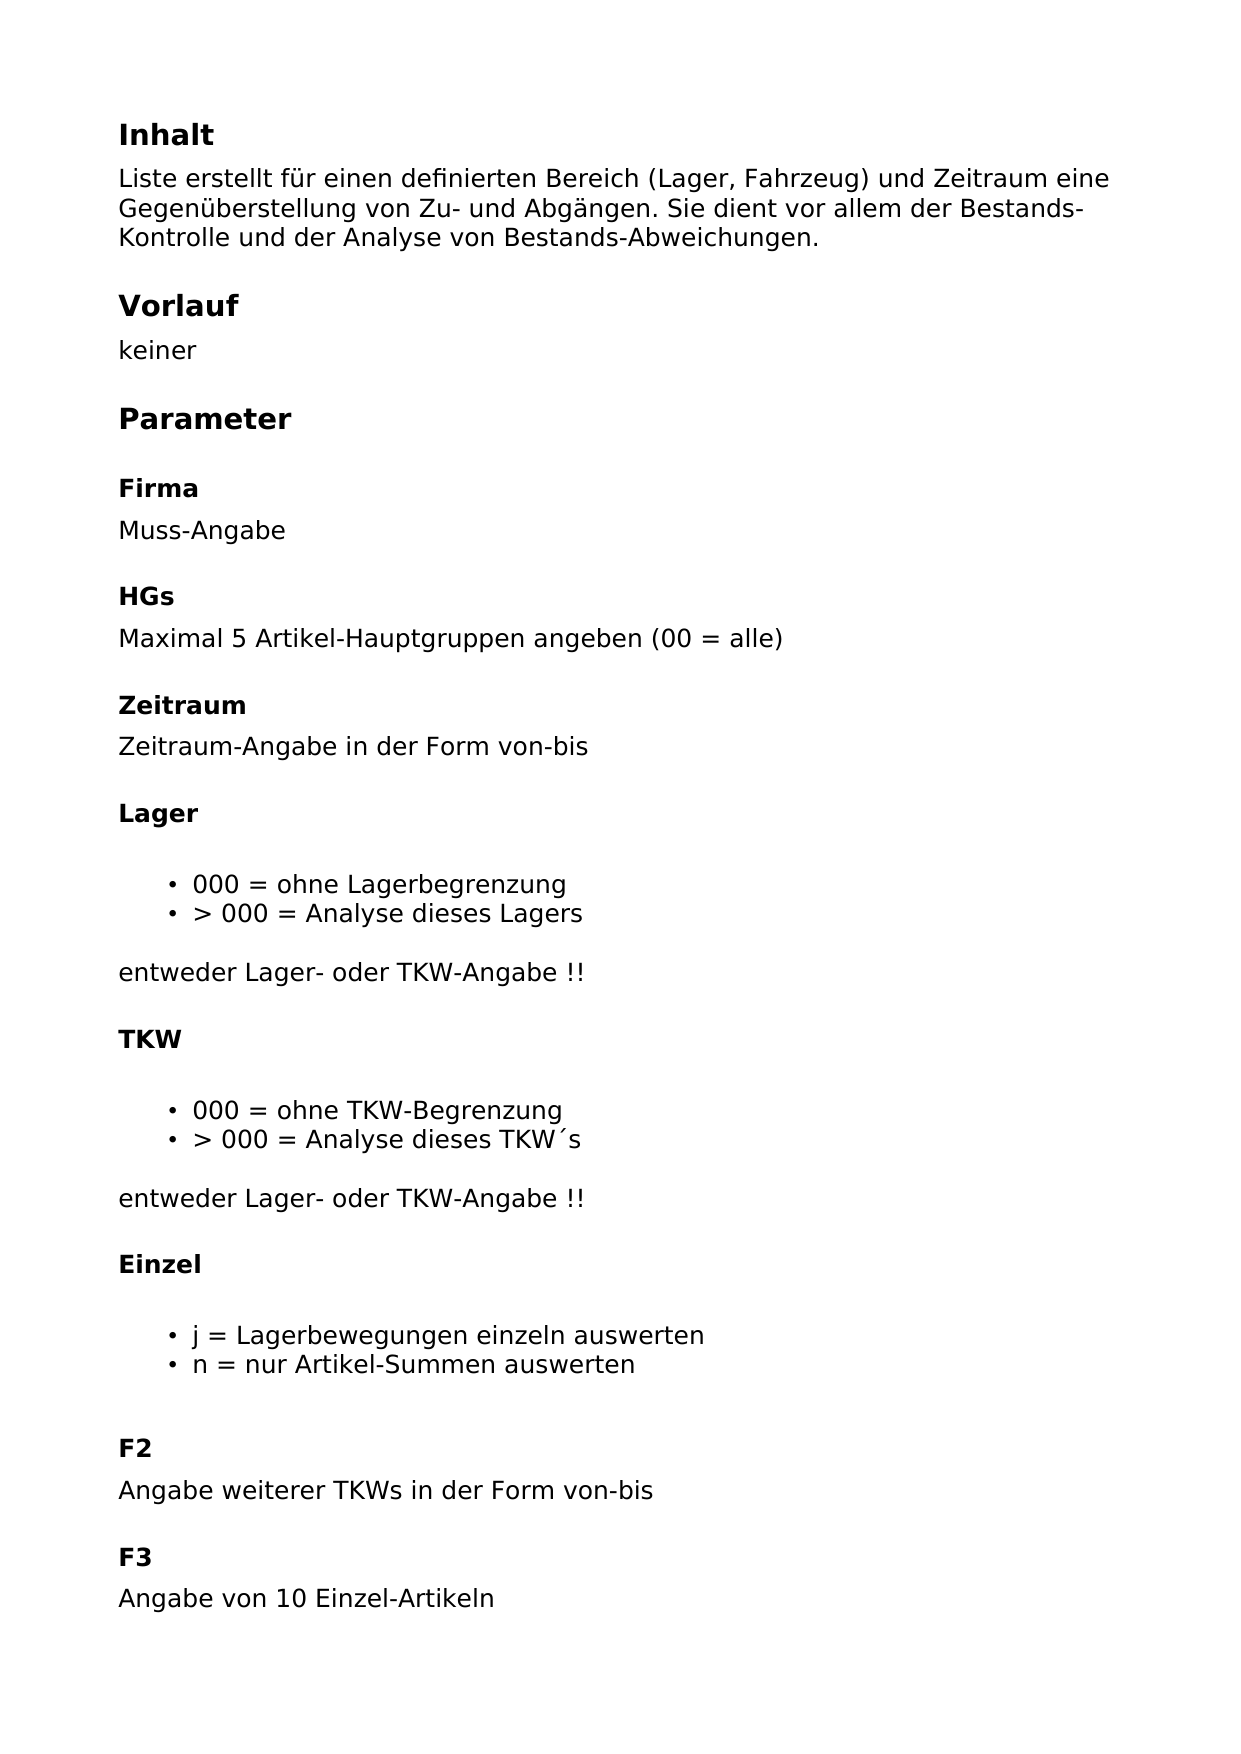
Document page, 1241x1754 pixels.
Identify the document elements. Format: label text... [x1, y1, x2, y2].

list > 000 = Analyse dieses TKW´s [177, 1125, 1122, 1154]
subtitle Firma [118, 474, 1122, 503]
subtitle Zeitraum [118, 691, 1122, 720]
text Maximal 5 Artikel-Hauptgruppen angeben (00 = alle) [118, 624, 1122, 653]
list 000 = ohne Lagerbegrenzung [177, 870, 1122, 899]
text Angabe weiterer TKWs in der Form von-bis [118, 1476, 1122, 1505]
list j = Lagerbewegungen einzeln auswerten [177, 1322, 1122, 1351]
subtitle Parameter [118, 403, 1122, 437]
text Liste erstellt für einen definierten Bereich (Lager, Fahrzeug) und Zeitraum eine Gegenüberstellung von Zu- und Abgängen. Sie dient vor allem der Bestands-Kontrolle und der Analyse von Bestands-Abweichungen. [118, 164, 1122, 252]
subtitle HGs [118, 582, 1122, 612]
text entweder Lager- oder TKW-Angabe !! [118, 1184, 1122, 1213]
text Angabe von 10 Einzel-Artikeln [118, 1584, 1122, 1613]
list n = nur Artikel-Summen auswerten [177, 1351, 1122, 1380]
text Muss-Angabe [118, 516, 1122, 545]
text Zeitraum-Angabe in der Form von-bis [118, 732, 1122, 762]
subtitle F2 [118, 1434, 1122, 1463]
subtitle F3 [118, 1543, 1122, 1572]
subtitle Einzel [118, 1250, 1122, 1279]
subtitle Lager [118, 799, 1122, 828]
list 000 = ohne TKW-Begrenzung [177, 1096, 1122, 1125]
list > 000 = Analyse dieses Lagers [177, 899, 1122, 929]
text keiner [118, 336, 1122, 365]
subtitle TKW [118, 1025, 1122, 1054]
text entweder Lager- oder TKW-Angabe !! [118, 958, 1122, 987]
subtitle Vorlauf [118, 289, 1122, 323]
subtitle Inhalt [118, 118, 1122, 152]
